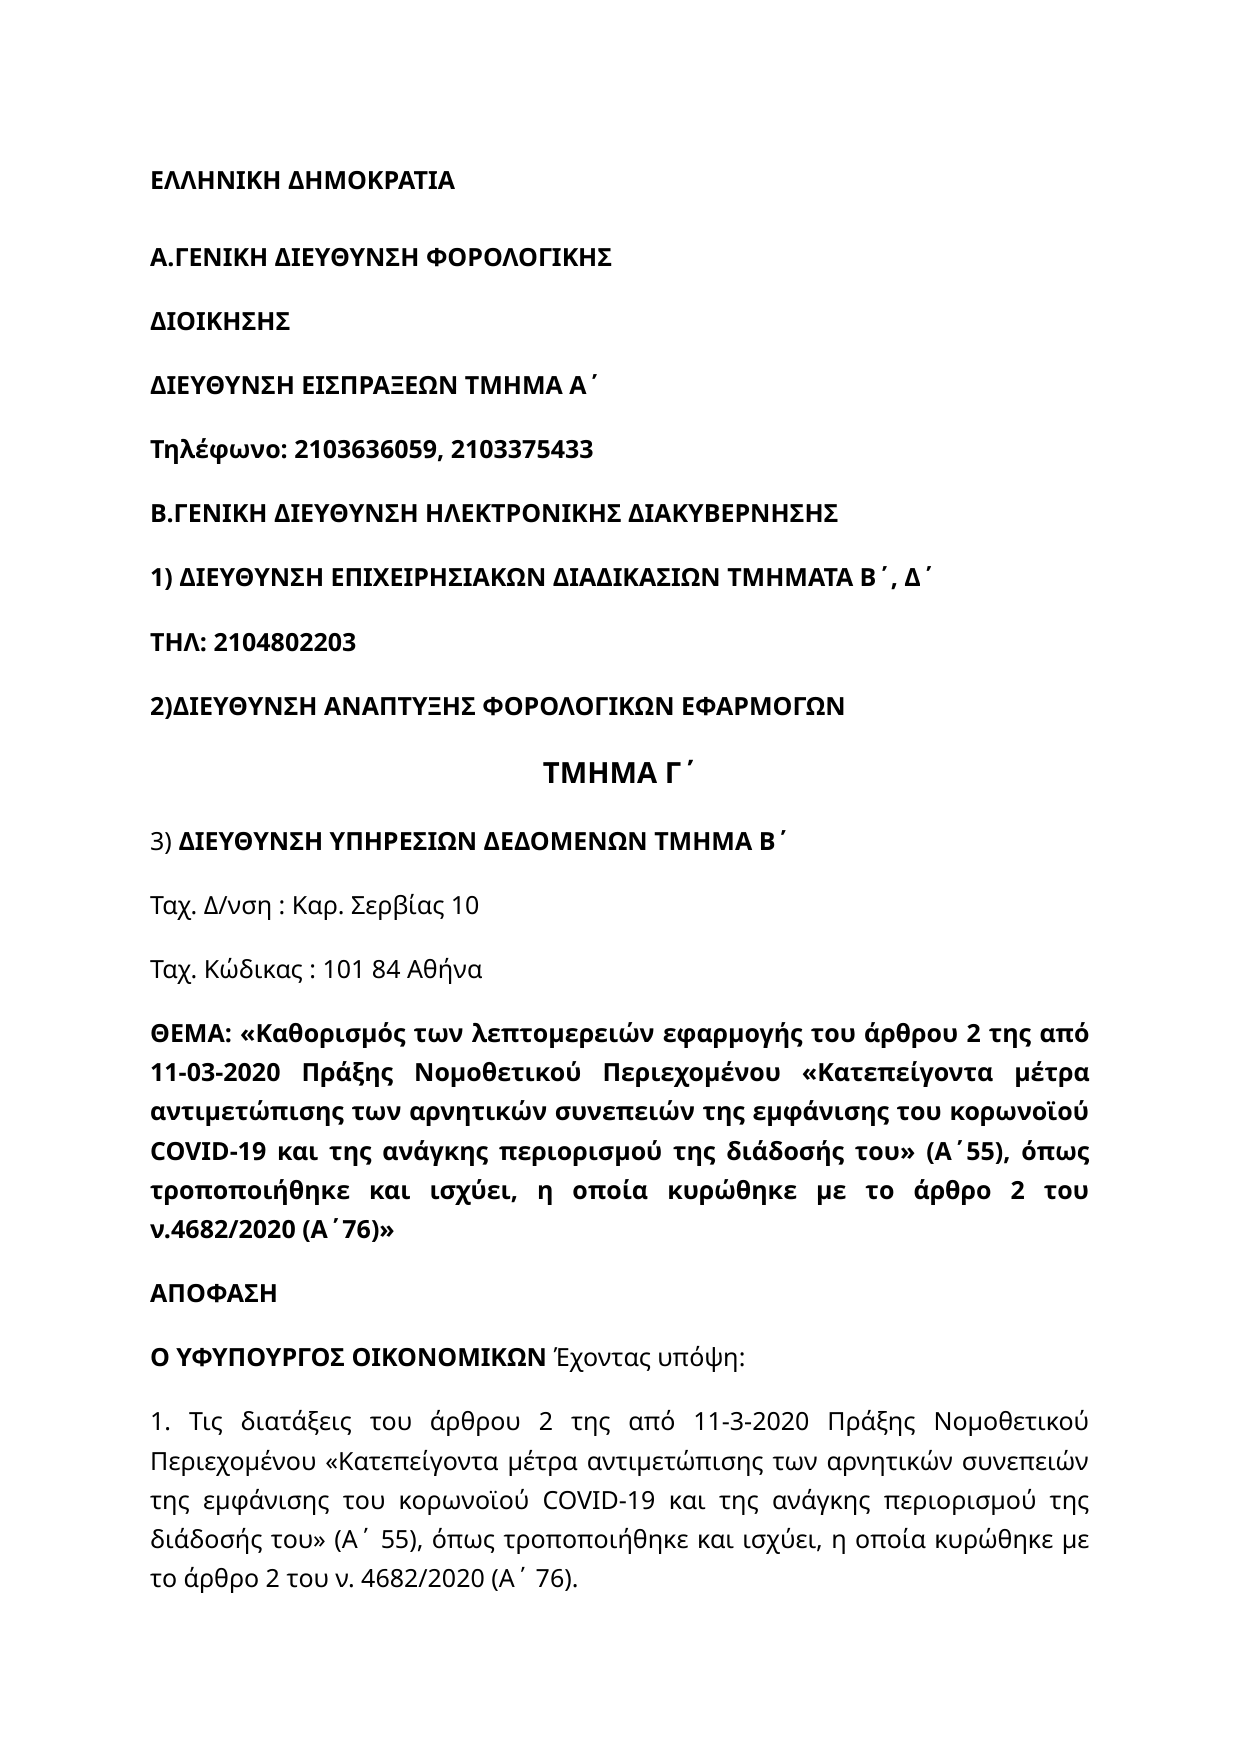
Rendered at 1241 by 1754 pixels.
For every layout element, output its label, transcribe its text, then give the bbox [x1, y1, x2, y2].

text Α.ΓΕΝΙΚΗ ΔΙΕΥΘΥΝΣΗ ΦΟΡΟΛΟΓΙΚΗΣ [150, 239, 1090, 273]
text 3) ΔΙΕΥΘΥΝΣΗ ΥΠΗΡΕΣΙΩΝ ΔΕΔΟΜΕΝΩΝ ΤΜΗΜΑ Β΄ [150, 823, 1090, 857]
text Ο ΥΦΥΠΟΥΡΓΟΣ ΟΙΚΟΝΟΜΙΚΩΝ Έχοντας υπόψη: [150, 1340, 1090, 1374]
text ΔΙΕΥΘΥΝΣΗ ΕΙΣΠΡΑΞΕΩΝ ΤΜΗΜΑ Α΄ [150, 367, 1090, 402]
text Ταχ. Δ/νση : Καρ. Σερβίας 10 [150, 887, 1090, 921]
subtitle ΤΜΗΜΑ Γ΄ [150, 752, 1090, 792]
text Β.ΓΕΝΙΚΗ ΔΙΕΥΘΥΝΣΗ ΗΛΕΚΤΡΟΝΙΚΗΣ ΔΙΑΚΥΒΕΡΝΗΣΗΣ [150, 496, 1090, 530]
text ΔΙΟΙΚΗΣΗΣ [150, 303, 1090, 337]
text Ταχ. Κώδικας : 101 84 Αθήνα [150, 951, 1090, 986]
text 1) ΔΙΕΥΘΥΝΣΗ ΕΠΙΧΕΙΡΗΣΙΑΚΩΝ ΔΙΑΔΙΚΑΣΙΩΝ ΤΜΗΜΑΤΑ Β΄, Δ΄ [150, 560, 1090, 594]
text ΘΕΜΑ: «Καθορισμός των λεπτομερειών εφαρμογής του άρθρου 2 της από 11-03-2020 Πράξης Νομοθετικού Περιεχομένου «Κατεπείγοντα μέτρα αντιμετώπισης των αρνητικών συνεπειών της εμφάνισης του κορωνοϊού COVID-19 και της ανάγκης περιορισμού της διάδοσής του» (Α΄55), όπως τροποποιήθηκε και ισχύει, η οποία κυρώθηκε με το άρθρο 2 του ν.4682/2020 (Α΄76)» [150, 1016, 1090, 1246]
title ΕΛΛΗΝΙΚΗ ΔΗΜΟΚΡΑΤΙΑ [150, 162, 1090, 197]
text ΑΠΟΦΑΣΗ [150, 1276, 1090, 1310]
text ΤΗΛ: 2104802203 [150, 624, 1090, 658]
text 2)ΔΙΕΥΘΥΝΣΗ ΑΝΑΠΤΥΞΗΣ ΦΟΡΟΛΟΓΙΚΩΝ ΕΦΑΡΜΟΓΩΝ [150, 688, 1090, 722]
text 1. Τις διατάξεις του άρθρου 2 της από 11-3-2020 Πράξης Νομοθετικού Περιεχομένου «Κατεπείγοντα μέτρα αντιμετώπισης των αρνητικών συνεπειών της εμφάνισης του κορωνοϊού COVID-19 και της ανάγκης περιορισμού της διάδοσής του» (Α΄ 55), όπως τροποποιήθηκε και ισχύει, η οποία κυρώθηκε με το άρθρο 2 του ν. 4682/2020 (Α΄ 76). [150, 1404, 1090, 1595]
text Τηλέφωνο: 2103636059, 2103375433 [150, 432, 1090, 466]
